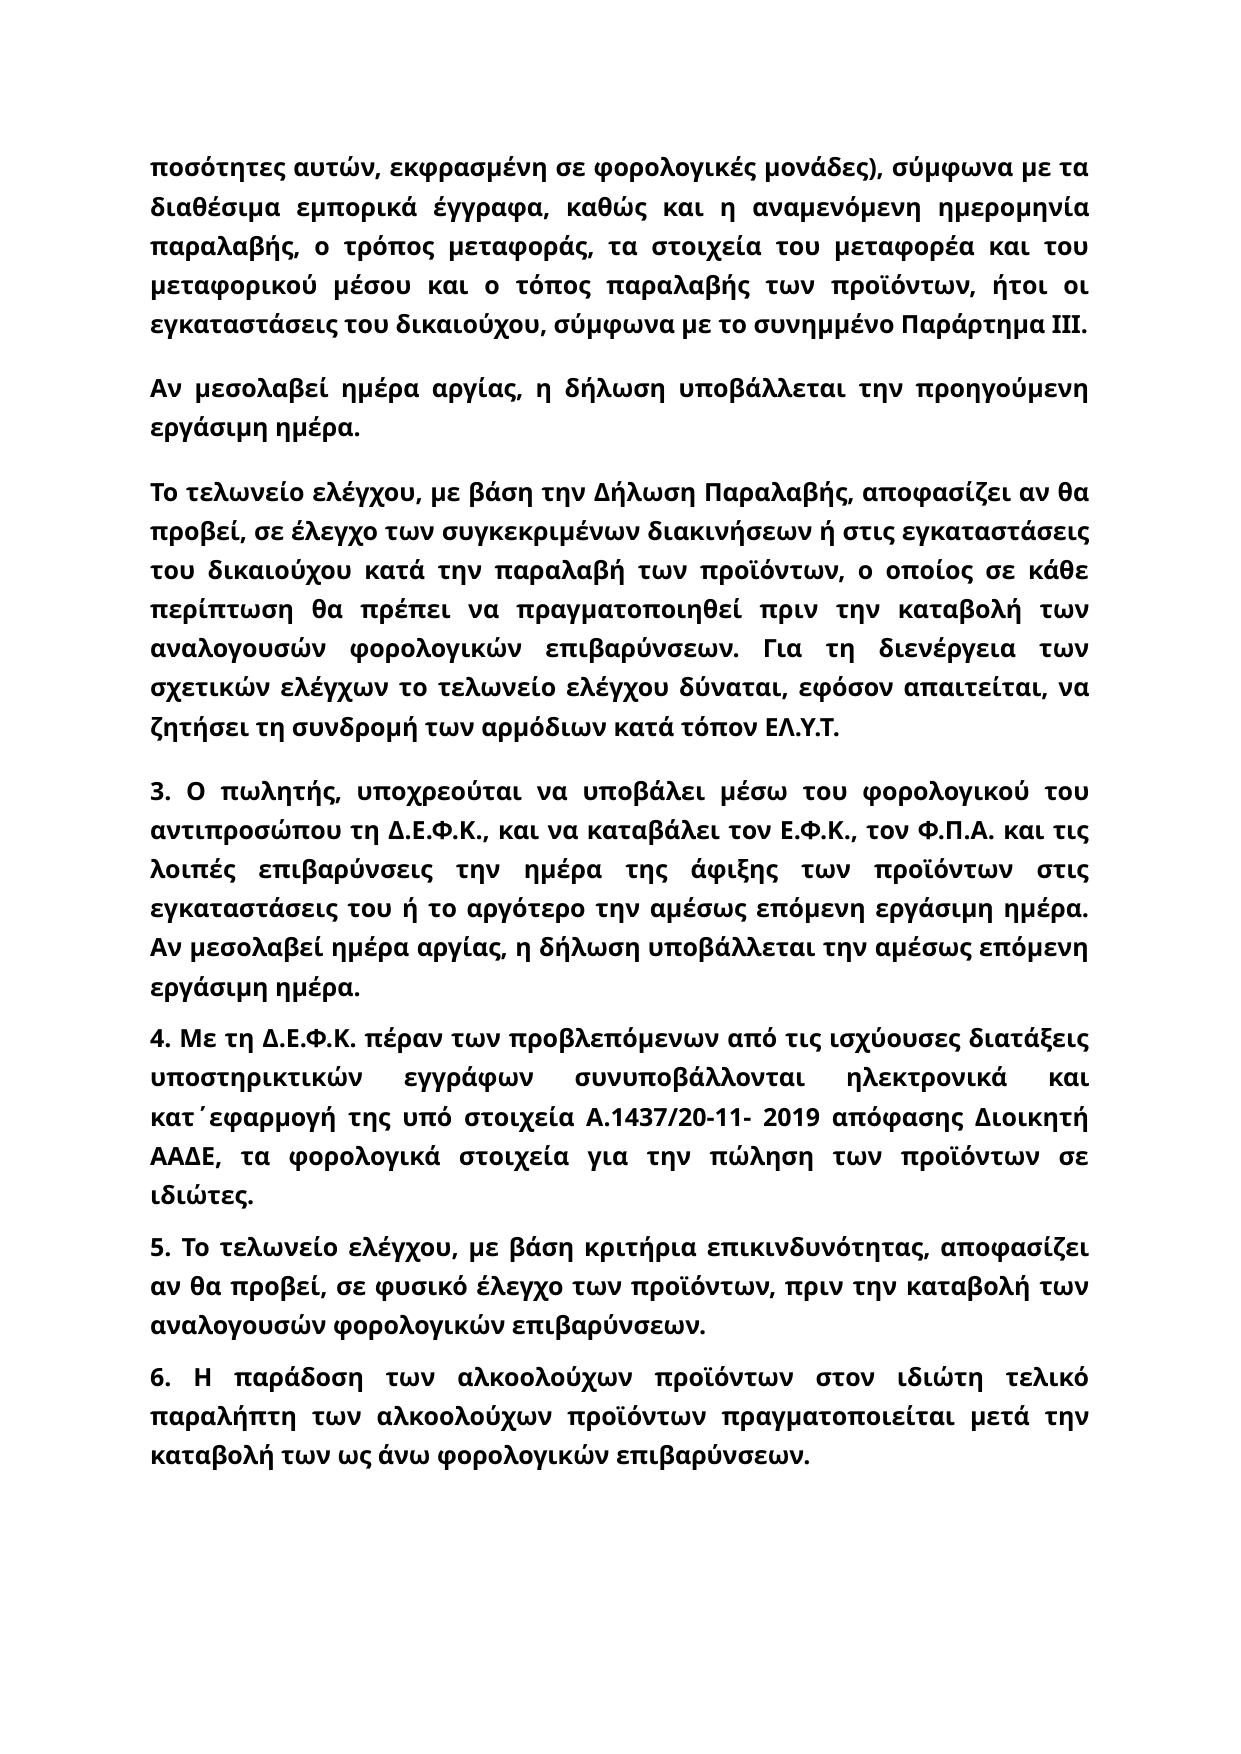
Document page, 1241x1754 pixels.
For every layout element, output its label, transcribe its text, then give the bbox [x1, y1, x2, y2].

text Αν μεσολαβεί ημέρα αργίας, η δήλωση υποβάλλεται την προηγούμενη εργάσιμη ημέρα. [150, 371, 1090, 444]
text Το τελωνείο ελέγχου, με βάση την Δήλωση Παραλαβής, αποφασίζει αν θα προβεί, σε έλεγχο των συγκεκριμένων διακινήσεων ή στις εγκαταστάσεις του δικαιούχου κατά την παραλαβή των προϊόντων, ο οποίος σε κάθε περίπτωση θα πρέπει να πραγματοποιηθεί πριν την καταβολή των αναλογουσών φορολογικών επιβαρύνσεων. Για τη διενέργεια των σχετικών ελέγχων το τελωνείο ελέγχου δύναται, εφόσον απαιτείται, να ζητήσει τη συνδρομή των αρμόδιων κατά τόπον ΕΛ.Υ.Τ. [150, 474, 1090, 743]
text ποσότητες αυτών, εκφρασμένη σε φορολογικές μονάδες), σύμφωνα με τα διαθέσιμα εμπορικά έγγραφα, καθώς και η αναμενόμενη ημερομηνία παραλαβής, ο τρόπος μεταφοράς, τα στοιχεία του μεταφορέα και του μεταφορικού μέσου και ο τόπος παραλαβής των προϊόντων, ήτοι οι εγκαταστάσεις του δικαιούχου, σύμφωνα με το συνημμένο Παράρτημα ΙΙΙ. [150, 150, 1090, 341]
text 6. Η παράδοση των αλκοολούχων προϊόντων στον ιδιώτη τελικό παραλήπτη των αλκοολούχων προϊόντων πραγματοποιείται μετά την καταβολή των ως άνω φορολογικών επιβαρύνσεων. [150, 1359, 1090, 1472]
text 5. Το τελωνείο ελέγχου, με βάση κριτήρια επικινδυνότητας, αποφασίζει αν θα προβεί, σε φυσικό έλεγχο των προϊόντων, πριν την καταβολή των αναλογουσών φορολογικών επιβαρύνσεων. [150, 1229, 1090, 1342]
text 4. Με τη Δ.Ε.Φ.Κ. πέραν των προβλεπόμενων από τις ισχύουσες διατάξεις υποστηρικτικών εγγράφων συνυποβάλλονται ηλεκτρονικά και κατ΄εφαρμογή της υπό στοιχεία Α.1437/20-11- 2019 απόφασης Διοικητή ΑΑΔΕ, τα φορολογικά στοιχεία για την πώληση των προϊόντων σε ιδιώτες. [150, 1021, 1090, 1212]
text 3. Ο πωλητής, υποχρεούται να υποβάλει μέσω του φορολογικού του αντιπροσώπου τη Δ.Ε.Φ.Κ., και να καταβάλει τον Ε.Φ.Κ., τον Φ.Π.Α. και τις λοιπές επιβαρύνσεις την ημέρα της άφιξης των προϊόντων στις εγκαταστάσεις του ή το αργότερο την αμέσως επόμενη εργάσιμη ημέρα. Αν μεσολαβεί ημέρα αργίας, η δήλωση υποβάλλεται την αμέσως επόμενη εργάσιμη ημέρα. [150, 773, 1090, 1003]
